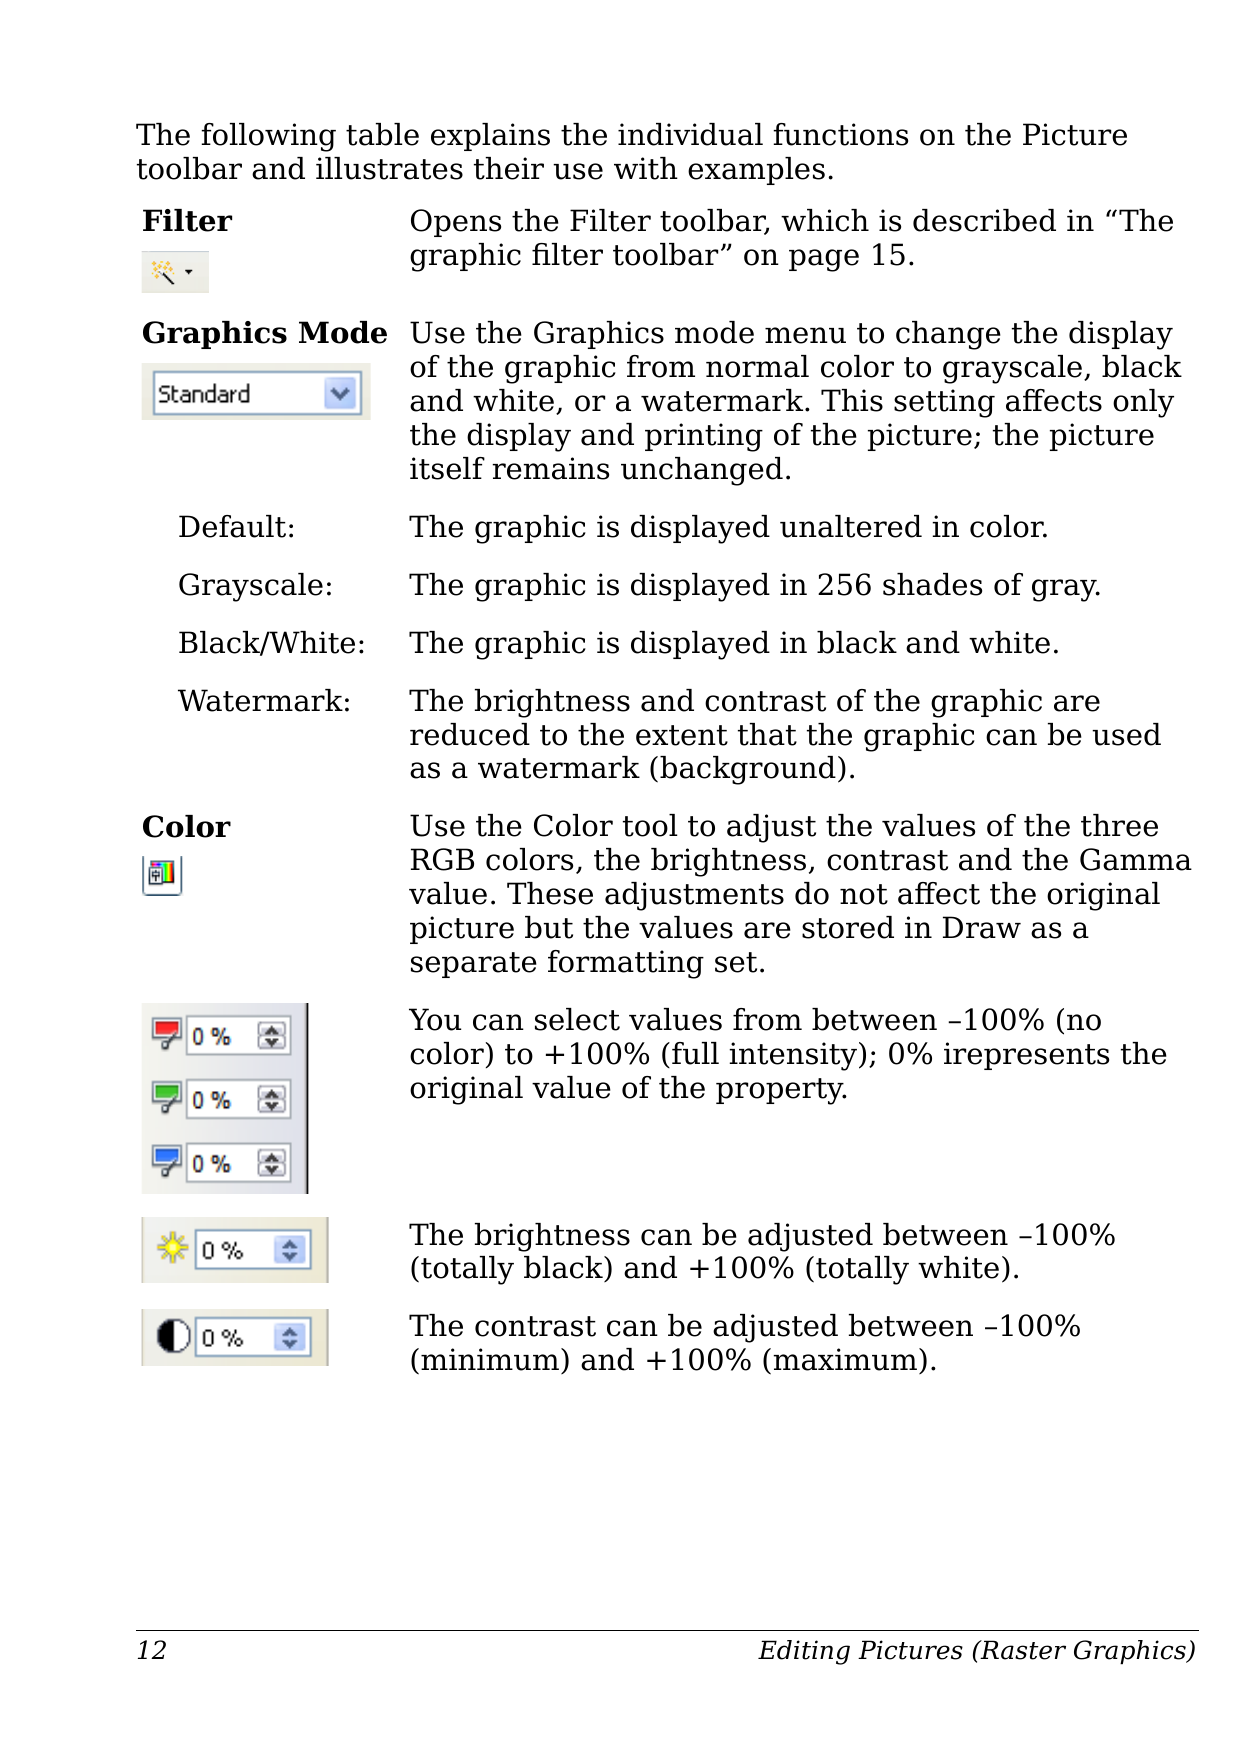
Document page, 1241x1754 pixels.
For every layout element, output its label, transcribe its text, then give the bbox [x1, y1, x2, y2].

table_cell Color [136, 804, 403, 998]
table_header Opens the Filter toolbar, which is described in “The graphic filter toolbar” on page 15. [403, 199, 1199, 311]
picture [141, 1217, 329, 1283]
table_cell Black/White: [136, 620, 403, 678]
table_cell The graphic is displayed in 256 shades of gray. [403, 562, 1199, 620]
table_cell You can select values from between –100% (no color) to +100% (full intensity); 0% irepresents the original value of the property. [403, 998, 1199, 1212]
table_cell The brightness can be adjusted between –100% (totally black) and +100% (totally white). [403, 1212, 1199, 1304]
table_cell The contrast can be adjusted between –100% (minimum) and +100% (maximum). [403, 1304, 1199, 1396]
table_cell The graphic is displayed in black and white. [403, 620, 1199, 678]
picture [141, 251, 209, 293]
picture [141, 1003, 309, 1194]
picture [141, 363, 371, 420]
table_cell [136, 1212, 403, 1304]
table_cell [136, 998, 403, 1212]
table_header Filter [136, 199, 403, 311]
text The following table explains the individual functions on the Picture toolbar and illustrates their use with examples. [136, 118, 1199, 186]
picture [141, 1309, 329, 1366]
table_cell The graphic is displayed unaltered in color. [403, 504, 1199, 562]
picture [141, 856, 184, 896]
table_cell Watermark: [136, 678, 403, 804]
table_cell Grayscale: [136, 562, 403, 620]
table_cell Use the Color tool to adjust the values of the three RGB colors, the brightness, contrast and the Gamma value. These adjustments do not affect the original picture but the values are stored in Draw as a separate formatting set. [403, 804, 1199, 998]
table_cell Graphics Mode [136, 311, 403, 504]
table_cell Use the Graphics mode menu to change the display of the graphic from normal color to grayscale, black and white, or a watermark. This setting affects only the display and printing of the picture; the picture itself remains unchanged. [403, 311, 1199, 504]
table_cell The brightness and contrast of the graphic are reduced to the extent that the graphic can be used as a watermark (background). [403, 678, 1199, 804]
table_cell [136, 1304, 403, 1396]
table_cell Default: [136, 504, 403, 562]
